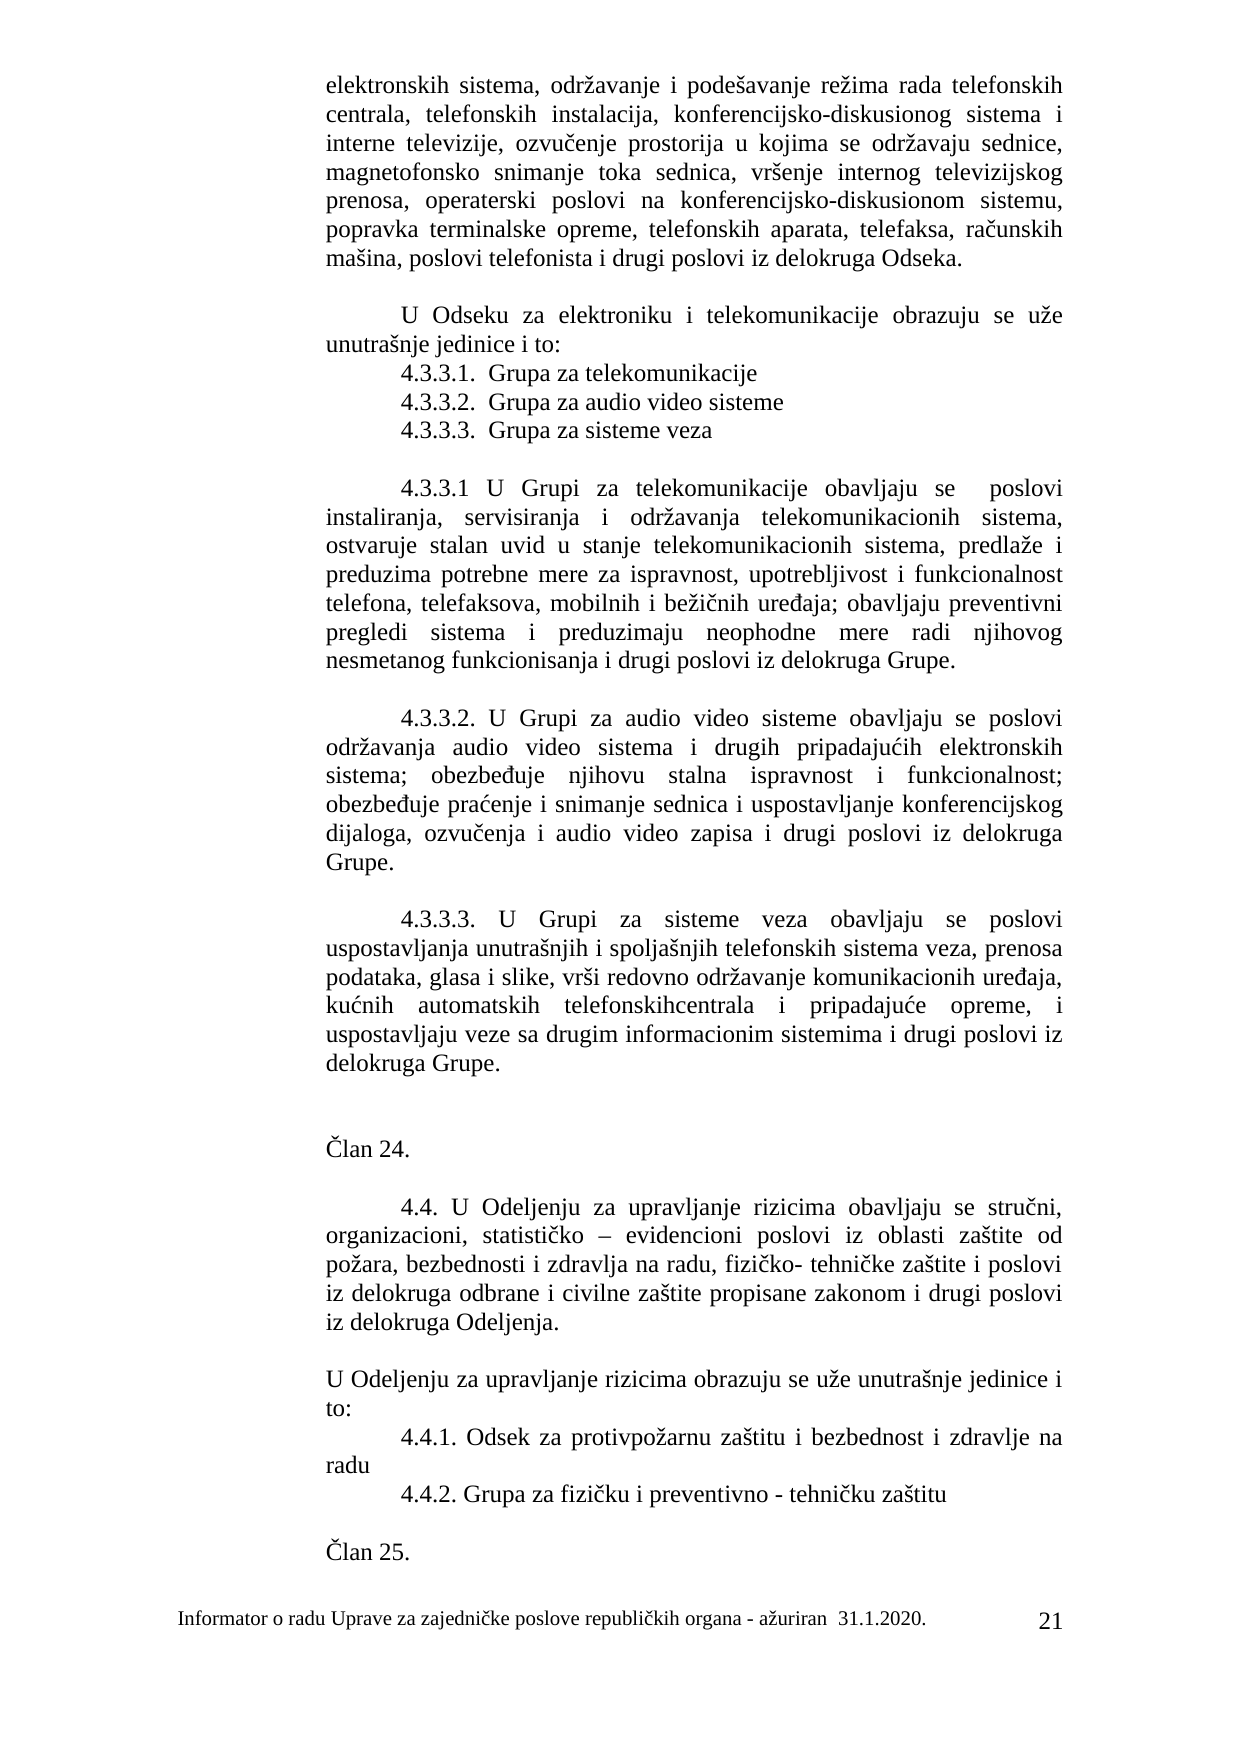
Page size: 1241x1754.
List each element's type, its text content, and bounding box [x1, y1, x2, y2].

text 4.3.3.1. Grupa za telekomunikacije [326, 358, 1063, 387]
text 4.4.2. Grupa za fizičku i preventivno - tehničku zaštitu [326, 1479, 1063, 1508]
text 4.3.3.3. Grupa za sisteme veza [326, 415, 1063, 444]
text 4.3.3.2. Grupa za audio video sisteme [326, 387, 1063, 415]
text Član 25. [326, 1537, 1063, 1565]
text 4.3.3.2. U Grupi za audio video sisteme obavljaju se poslovi održavanja audio video sistema i drugih pripadajućih elektronskih sistema; obezbeđuje njihovu stalna ispravnost i funkcionalnost; obezbeđuje praćenje i snimanje sednica i uspostavljanje konferencijskog dijaloga, ozvučenja i audio video zapisa i drugi poslovi iz delokruga Grupe. [326, 703, 1063, 875]
text elektronskih sistema, održavanje i podešavanje režima rada telefonskih centrala, telefonskih instalacija, konferencijsko-diskusionog sistema i interne televizije, ozvučenje prostorija u kojima se održavaju sednice, magnetofonsko snimanje toka sednica, vršenje internog televizijskog prenosa, operaterski poslovi na konferencijsko-diskusionom sistemu, popravka terminalske opreme, telefonskih aparata, telefaksa, računskih mašina, poslovi telefonista i drugi poslovi iz delokruga Odseka. [326, 70, 1063, 272]
text 4.3.3.1 U Grupi za telekomunikacije obavljaju se poslovi instaliranja, servisiranja i održavanja telekomunikacionih sistema, ostvaruje stalan uvid u stanje telekomunikacionih sistema, predlaže i preduzima potrebne mere za ispravnost, upotrebljivost i funkcionalnost telefona, telefaksova, mobilnih i bežičnih uređaja; obavljaju preventivni pregledi sistema i preduzimaju neophodne mere radi njihovog nesmetanog funkcionisanja i drugi poslovi iz delokruga Grupe. [326, 473, 1063, 674]
text 4.3.3.3. U Grupi za sisteme veza obavljaju se poslovi uspostavljanja unutrašnjih i spoljašnjih telefonskih sistema veza, prenosa podataka, glasa i slike, vrši redovno održavanje komunikacionih uređaja, kućnih automatskih telefonskihcentrala i pripadajuće opreme, i uspostavljaju veze sa drugim informacionim sistemima i drugi poslovi iz delokruga Grupe. [326, 904, 1063, 1077]
text 4.4.1. Odsek za protivpožarnu zaštitu i bezbednost i zdravlje na radu [326, 1422, 1063, 1479]
text 4.4. U Odeljenju za upravljanje rizicima obavljaju se stručni, organizacioni, statističko – evidencioni poslovi iz oblasti zaštite od požara, bezbednosti i zdravlja na radu, fizičko- tehničke zaštite i poslovi iz delokruga odbrane i civilne zaštite propisane zakonom i drugi poslovi iz delokruga Odeljenja. [326, 1192, 1063, 1335]
text U Odseku za elektroniku i telekomunikacije obrazuju se uže unutrašnje jedinice i to: [326, 300, 1063, 358]
text U Odeljenju za upravljanje rizicima obrazuju se uže unutrašnje jedinice i to: [326, 1364, 1063, 1422]
text Član 24. [326, 1134, 1063, 1163]
